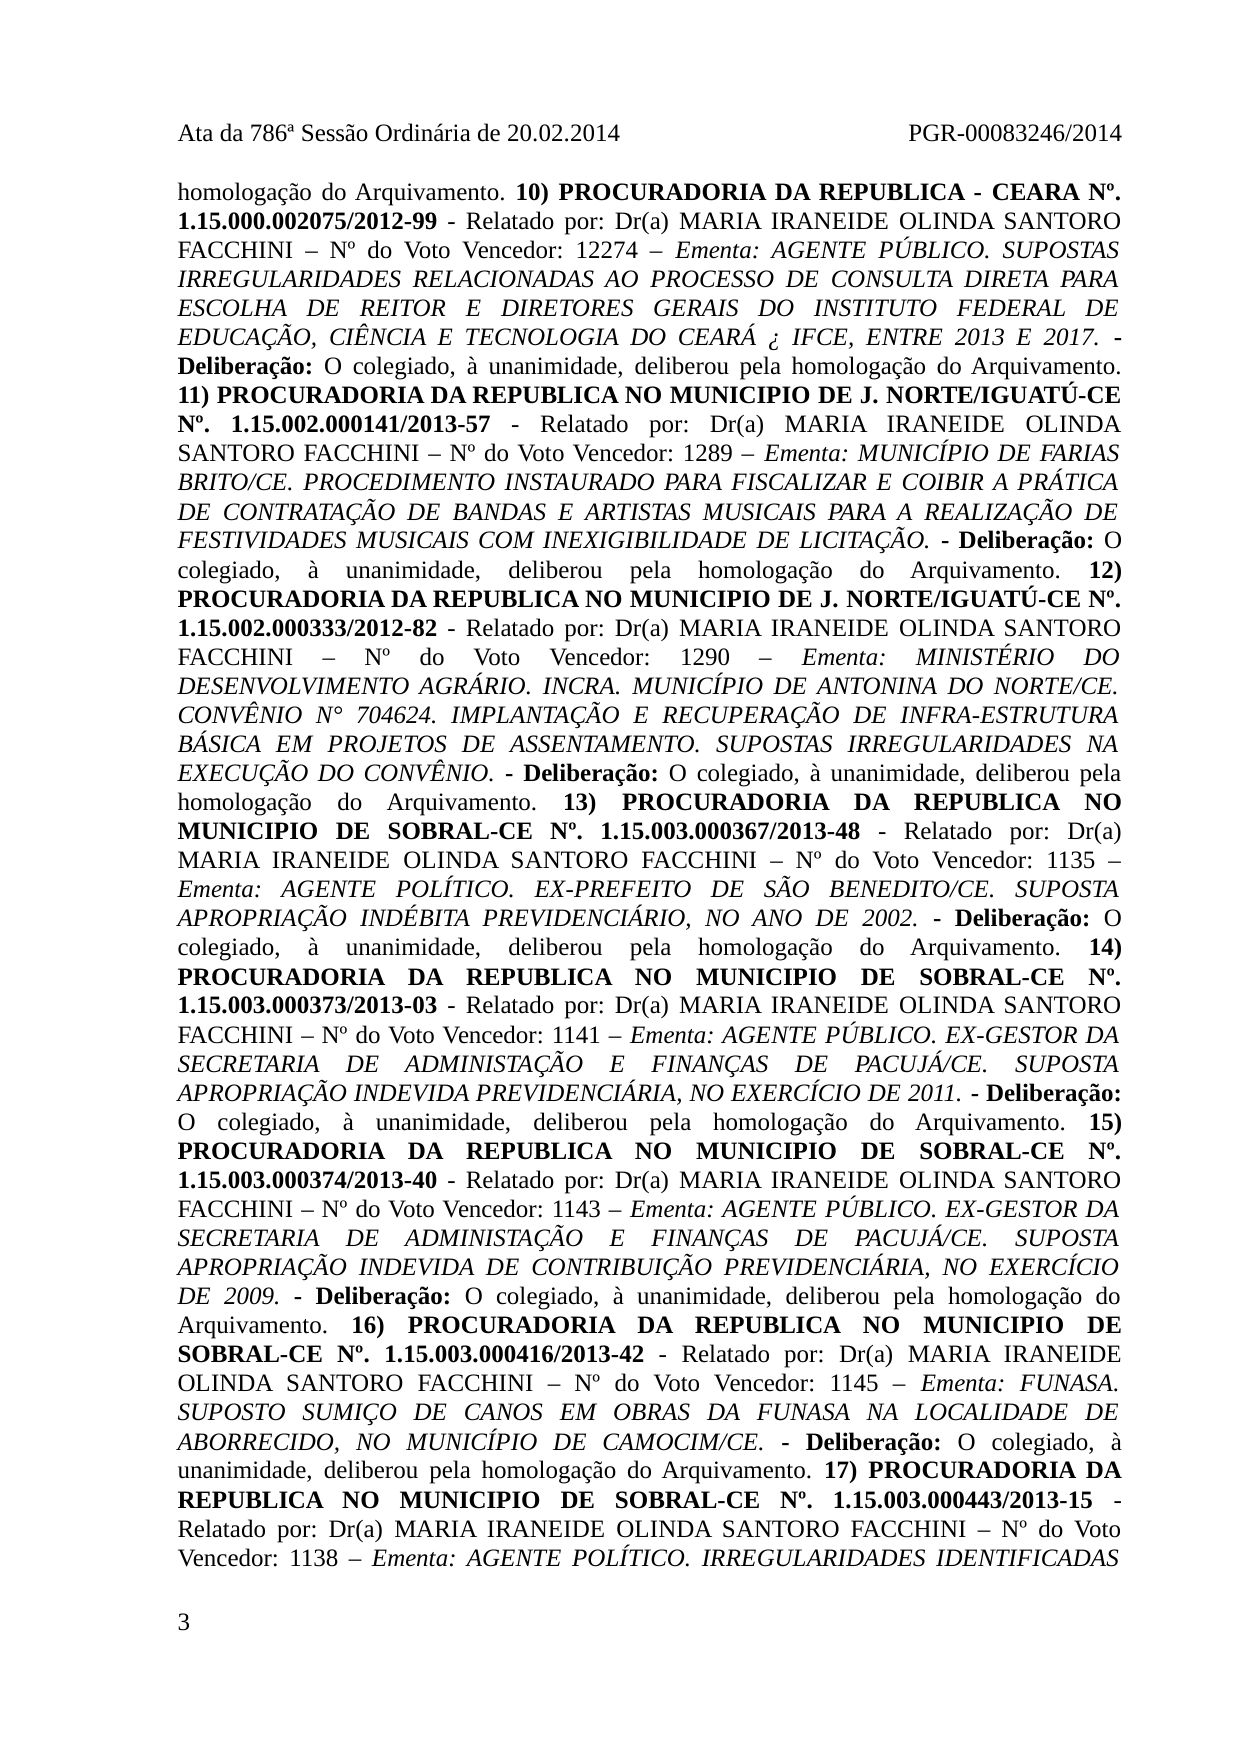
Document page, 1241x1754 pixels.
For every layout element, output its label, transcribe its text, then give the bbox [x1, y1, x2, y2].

text homologação do Arquivamento. 10) PROCURADORIA DA REPUBLICA - CEARA Nº. 1.15.000.002075/2012-99 - Relatado por: Dr(a) MARIA IRANEIDE OLINDA SANTORO FACCHINI – Nº do Voto Vencedor: 12274 – Ementa: AGENTE PÚBLICO. SUPOSTAS IRREGULARIDADES RELACIONADAS AO PROCESSO DE CONSULTA DIRETA PARA ESCOLHA DE REITOR E DIRETORES GERAIS DO INSTITUTO FEDERAL DE EDUCAÇÃO, CIÊNCIA E TECNOLOGIA DO CEARÁ ¿ IFCE, ENTRE 2013 E 2017. - Deliberação: O colegiado, à unanimidade, deliberou pela homologação do Arquivamento. 11) PROCURADORIA DA REPUBLICA NO MUNICIPIO DE J. NORTE/IGUATÚ-CE Nº. 1.15.002.000141/2013-57 - Relatado por: Dr(a) MARIA IRANEIDE OLINDA SANTORO FACCHINI – Nº do Voto Vencedor: 1289 – Ementa: MUNICÍPIO DE FARIAS BRITO/CE. PROCEDIMENTO INSTAURADO PARA FISCALIZAR E COIBIR A PRÁTICA DE CONTRATAÇÃO DE BANDAS E ARTISTAS MUSICAIS PARA A REALIZAÇÃO DE FESTIVIDADES MUSICAIS COM INEXIGIBILIDADE DE LICITAÇÃO. - Deliberação: O colegiado, à unanimidade, deliberou pela homologação do Arquivamento. 12) PROCURADORIA DA REPUBLICA NO MUNICIPIO DE J. NORTE/IGUATÚ-CE Nº. 1.15.002.000333/2012-82 - Relatado por: Dr(a) MARIA IRANEIDE OLINDA SANTORO FACCHINI – Nº do Voto Vencedor: 1290 – Ementa: MINISTÉRIO DO DESENVOLVIMENTO AGRÁRIO. INCRA. MUNICÍPIO DE ANTONINA DO NORTE/CE. CONVÊNIO N° 704624. IMPLANTAÇÃO E RECUPERAÇÃO DE INFRA-ESTRUTURA BÁSICA EM PROJETOS DE ASSENTAMENTO. SUPOSTAS IRREGULARIDADES NA EXECUÇÃO DO CONVÊNIO. - Deliberação: O colegiado, à unanimidade, deliberou pela homologação do Arquivamento. 13) PROCURADORIA DA REPUBLICA NO MUNICIPIO DE SOBRAL-CE Nº. 1.15.003.000367/2013-48 - Relatado por: Dr(a) MARIA IRANEIDE OLINDA SANTORO FACCHINI – Nº do Voto Vencedor: 1135 – Ementa: AGENTE POLÍTICO. EX-PREFEITO DE SÃO BENEDITO/CE. SUPOSTA APROPRIAÇÃO INDÉBITA PREVIDENCIÁRIO, NO ANO DE 2002. - Deliberação: O colegiado, à unanimidade, deliberou pela homologação do Arquivamento. 14) PROCURADORIA DA REPUBLICA NO MUNICIPIO DE SOBRAL-CE Nº. 1.15.003.000373/2013-03 - Relatado por: Dr(a) MARIA IRANEIDE OLINDA SANTORO FACCHINI – Nº do Voto Vencedor: 1141 – Ementa: AGENTE PÚBLICO. EX-GESTOR DA SECRETARIA DE ADMINISTAÇÃO E FINANÇAS DE PACUJÁ/CE. SUPOSTA APROPRIAÇÃO INDEVIDA PREVIDENCIÁRIA, NO EXERCÍCIO DE 2011. - Deliberação: O colegiado, à unanimidade, deliberou pela homologação do Arquivamento. 15) PROCURADORIA DA REPUBLICA NO MUNICIPIO DE SOBRAL-CE Nº. 1.15.003.000374/2013-40 - Relatado por: Dr(a) MARIA IRANEIDE OLINDA SANTORO FACCHINI – Nº do Voto Vencedor: 1143 – Ementa: AGENTE PÚBLICO. EX-GESTOR DA SECRETARIA DE ADMINISTAÇÃO E FINANÇAS DE PACUJÁ/CE. SUPOSTA APROPRIAÇÃO INDEVIDA DE CONTRIBUIÇÃO PREVIDENCIÁRIA, NO EXERCÍCIO DE 2009. - Deliberação: O colegiado, à unanimidade, deliberou pela homologação do Arquivamento. 16) PROCURADORIA DA REPUBLICA NO MUNICIPIO DE SOBRAL-CE Nº. 1.15.003.000416/2013-42 - Relatado por: Dr(a) MARIA IRANEIDE OLINDA SANTORO FACCHINI – Nº do Voto Vencedor: 1145 – Ementa: FUNASA. SUPOSTO SUMIÇO DE CANOS EM OBRAS DA FUNASA NA LOCALIDADE DE ABORRECIDO, NO MUNICÍPIO DE CAMOCIM/CE. - Deliberação: O colegiado, à unanimidade, deliberou pela homologação do Arquivamento. 17) PROCURADORIA DA REPUBLICA NO MUNICIPIO DE SOBRAL-CE Nº. 1.15.003.000443/2013-15 - Relatado por: Dr(a) MARIA IRANEIDE OLINDA SANTORO FACCHINI – Nº do Voto Vencedor: 1138 – Ementa: AGENTE POLÍTICO. IRREGULARIDADES IDENTIFICADAS [177, 177, 1122, 1572]
